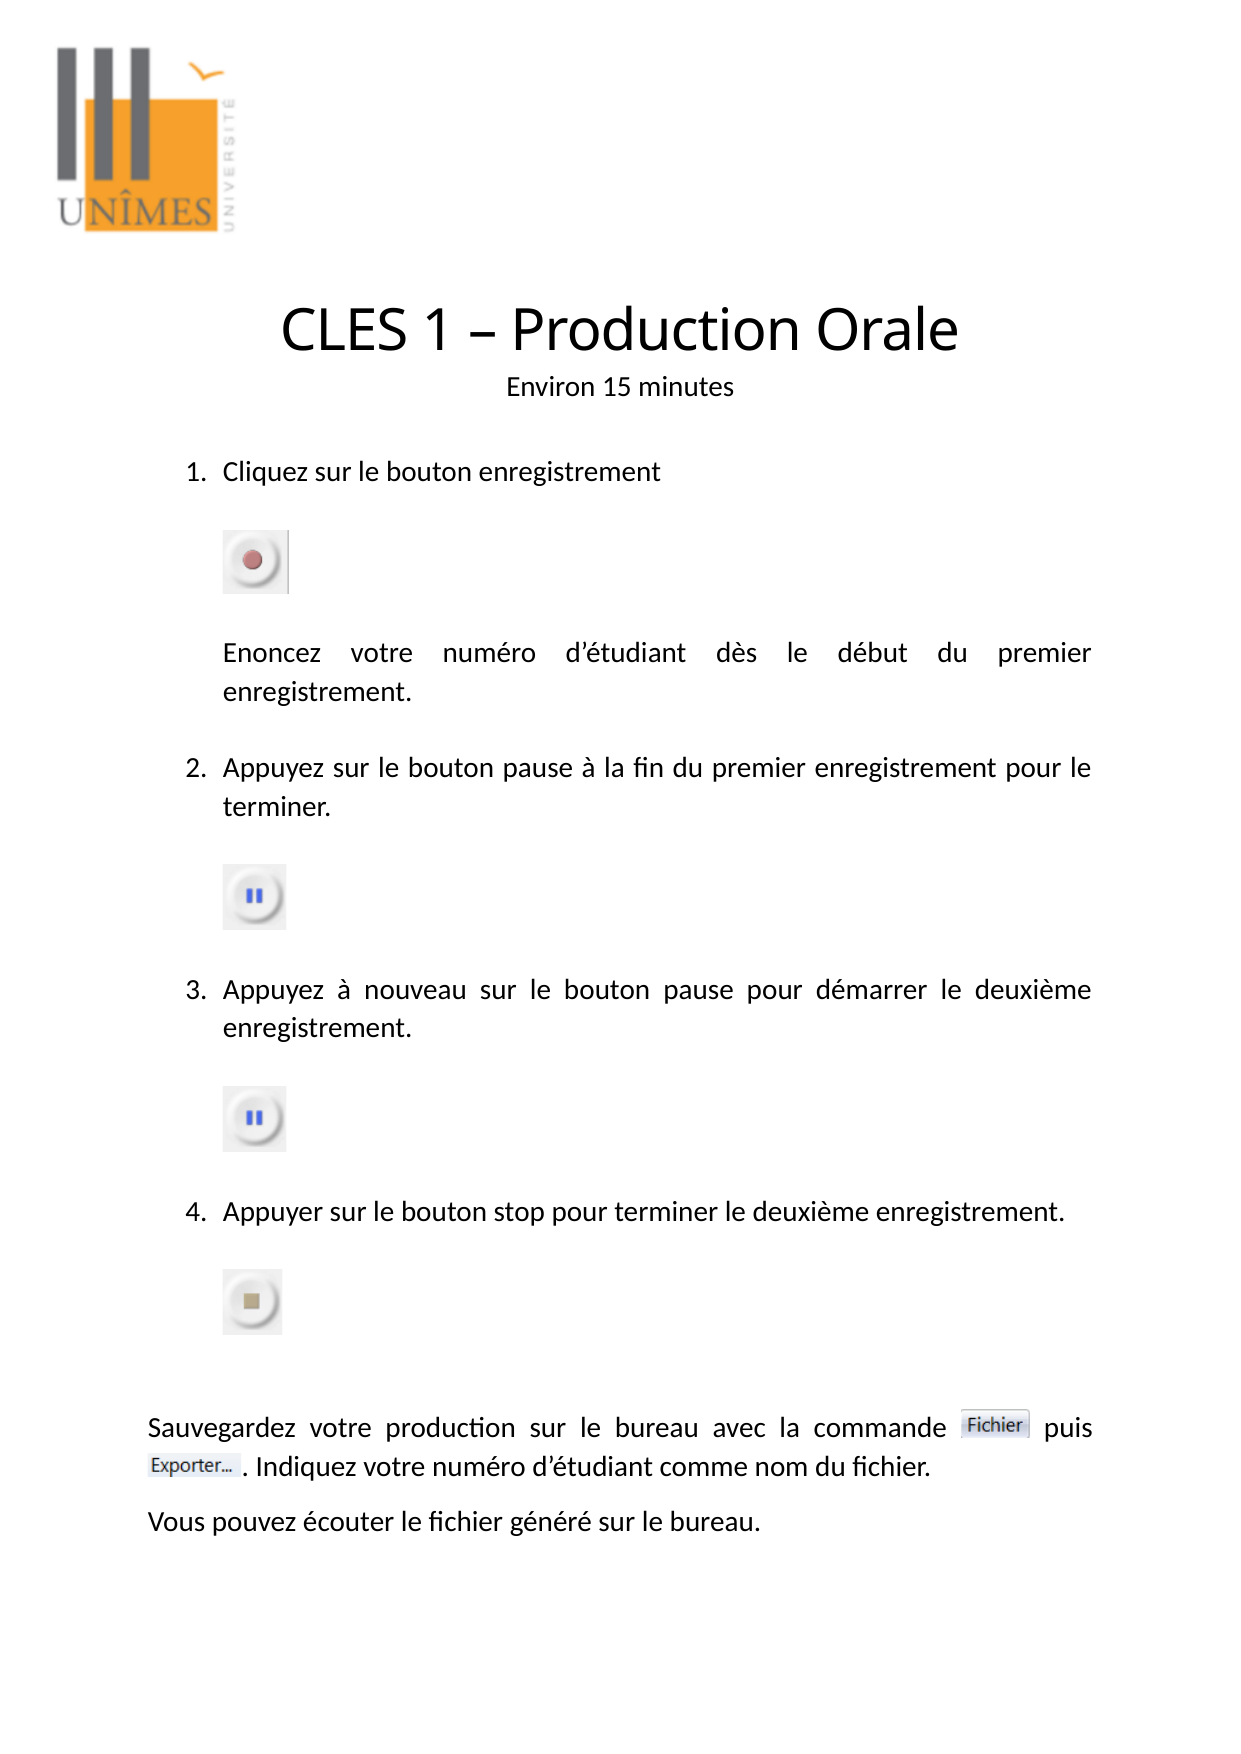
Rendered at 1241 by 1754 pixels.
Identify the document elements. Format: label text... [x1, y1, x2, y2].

text Vous pouvez écouter le fichier généré sur le bureau. [148, 1503, 1093, 1539]
list Appuyez sur le bouton pause à la fin du premier enregistrement pour le terminer. [185, 749, 1093, 823]
text Environ 15 minutes [148, 368, 1093, 403]
text Sauvegardez votre production sur le bureau avec la commande puis. Indiquez votre numéro d’étudiant comme nom du fichier. [148, 1409, 1093, 1484]
picture [222, 530, 289, 594]
picture [222, 864, 287, 930]
list Cliquez sur le bouton enregistrement [185, 453, 1093, 489]
picture [222, 1269, 283, 1335]
picture [961, 1409, 1030, 1438]
picture [32, 24, 256, 256]
list Enoncez votre numéro d’étudiant dès le début du premier enregistrement. [223, 634, 1093, 708]
list Appuyer sur le bouton stop pour terminer le deuxième enregistrement. [185, 1193, 1093, 1228]
title CLES 1 – Production Orale [148, 288, 1093, 368]
picture [222, 1086, 287, 1152]
list Appuyez à nouveau sur le bouton pause pour démarrer le deuxième enregistrement. [185, 971, 1093, 1045]
picture [147, 1453, 242, 1477]
